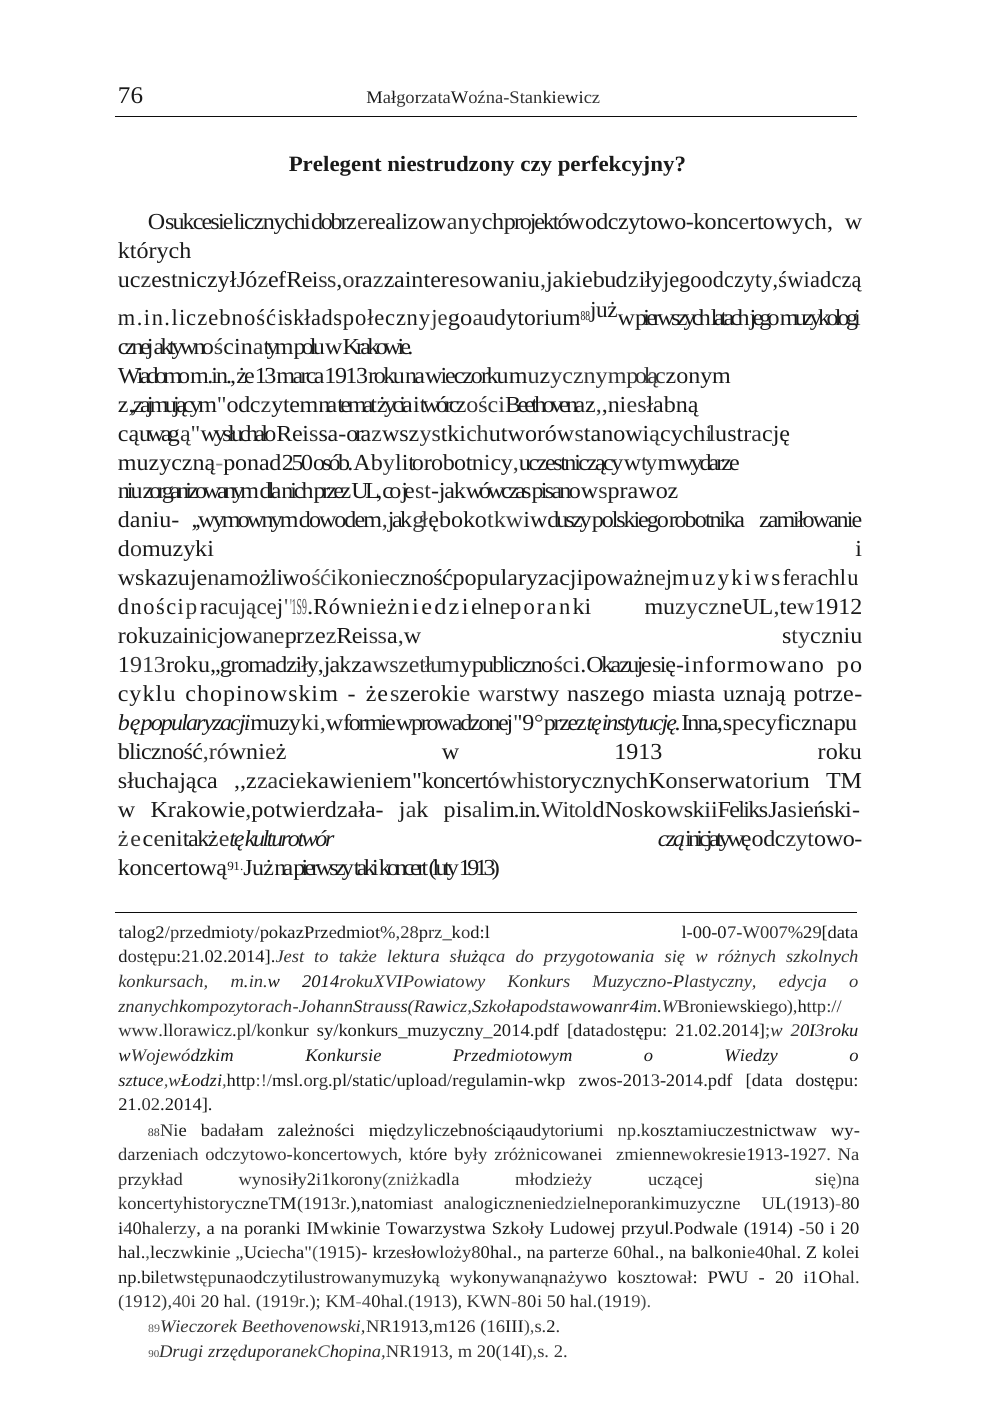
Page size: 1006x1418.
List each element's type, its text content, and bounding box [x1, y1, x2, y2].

text 88Nie badałam zależności międzyliczebnościąaudytoriumi np.kosztamiuczestnictwaw wy­darzeniach odczytowo-koncertowych, które były zróżnicowanei zmiennewokresie1913-1927. Na przykład wynosiły2i1korony(zniżkadla młodzieży uczącej się)na koncertyhistoryczneTM(1913r.),natomiast analogiczneniedzielneporankimuzyczne UL(1913)-80 i40halerzy, a na poranki IMwkinie Towarzystwa Szkoły Ludowej przyul.Podwale (1914) -50 i 20 hal.,leczwkinie „Uciecha"(1915)- krzesłowloży80hal., na parterze 60hal., na balkonie40hal. Z kolei np.biletwstępunaodczytilustrowanymuzyką wykonywanąnażywo kosztował: PWU - 20 i1Ohal. (1912),40i 20 hal. (1919r.); KM-40hal.(1913), KWN-80i 50 hal.(1919). [118, 1119, 859, 1311]
text talog2/przedmioty/pokazPrzedmiot%,28prz_kod:l l-00-07-W007%29[data dostępu:21.02.2014].Jest to także lektura służąca do przygotowania się w różnych szkolnych konkursach, m.in.w 2014rokuXVIPowiatowy Konkurs Muzyczno-Plastyczny, edycja o znanychkompozytorach-JohannStrauss(Rawicz,Szkołapodstawowanr4im.WBroniewskiego),http://www.llorawicz.pl/konkur­ sy/konkurs_muzyczny_2014.pdf [datadostępu: 21.02.2014];w 20I3roku wWojewódzkim Kon­kursie Przedmiotowym o Wiedzy o sztuce,wŁodzi,http:!/msl.org.pl/static/upload/regulamin-wkp­ zwos-2013-2014.pdf [data dostępu: 21.02.2014]. [118, 912, 858, 1114]
text 76 MałgorzataWoźna-Stankiewicz [118, 81, 874, 108]
subtitle Prelegent niestrudzony czy perfekcyjny? [288, 151, 874, 176]
text 90Drugi zrzęduporanekChopina,NR1913, m 20(14I),s. 2. [148, 1341, 874, 1361]
text Osukcesielicznychidobrzerealizowanychprojektówodczytowo-koncerto­wych, w których uczestniczyłJózefReiss,orazzainteresowaniu,jakiebudziłyjegoodczyty,świadcząm.in.liczebnośćiskładspołecznyjegoaudytorium88jużwpierwszychlatachjegomuzykologicznejaktywnościnatympoluwKrakowie. Wiadomom.in.,że13marca1913rokunawieczorkumuzycznympołączonym z,,zajmującym"odczytemnatematżyciaitwórczościBeethovenaz,,niesłabną­ cąuwagą"wysłuchałoReissa-orazwszystkichutworówstanowiącychilustrację muzyczną-ponad250osób.Abylitorobotnicy,uczestniczącywtymwydarze­ niuzorganizowanymdlanichprzezUL,cojest-jakwówczaspisanowsprawoz­ daniu- ,,wymownymdowodem,jakgłębokotkwiwduszypolskiegorobotnika zamiłowanie domuzyki i wskazujenamożliwośćikoniecznośćpopularyzacjipoważnejmuzykiwsferachludnościpracującej''1S9.Równieżniedzielneporan­ki muzyczneUL,tew1912 rokuzainicjowaneprzezReissa,w styczniu 1913roku„gromadziły,jakzawszetłumypubliczności.Okazujesię-informowano po cyklu chopinowskim - żeszerokie warstwy naszego miasta uznają potrze­bępopularyzacjimuzyki,wformiewprowadzonej''9°przeztęinstytucję.Inna,specyficznapubliczność,również w 1913 roku słuchająca ,,zzaciekawieniem"koncertówhistorycznychKonserwatorium TM w Krakowie,potwierdzała- jak pisalim.in.WitoldNoskowskiiFeliksJasieński-żecenitakżetękulturotwór­ cząinicjatywęodczytowo-koncertową91.Jużnapierwszytakikoncert(luty1913) [118, 208, 862, 880]
text 89Wieczorek Beethovenowski,NR1913,m126 (16III),s.2. [148, 1316, 874, 1337]
